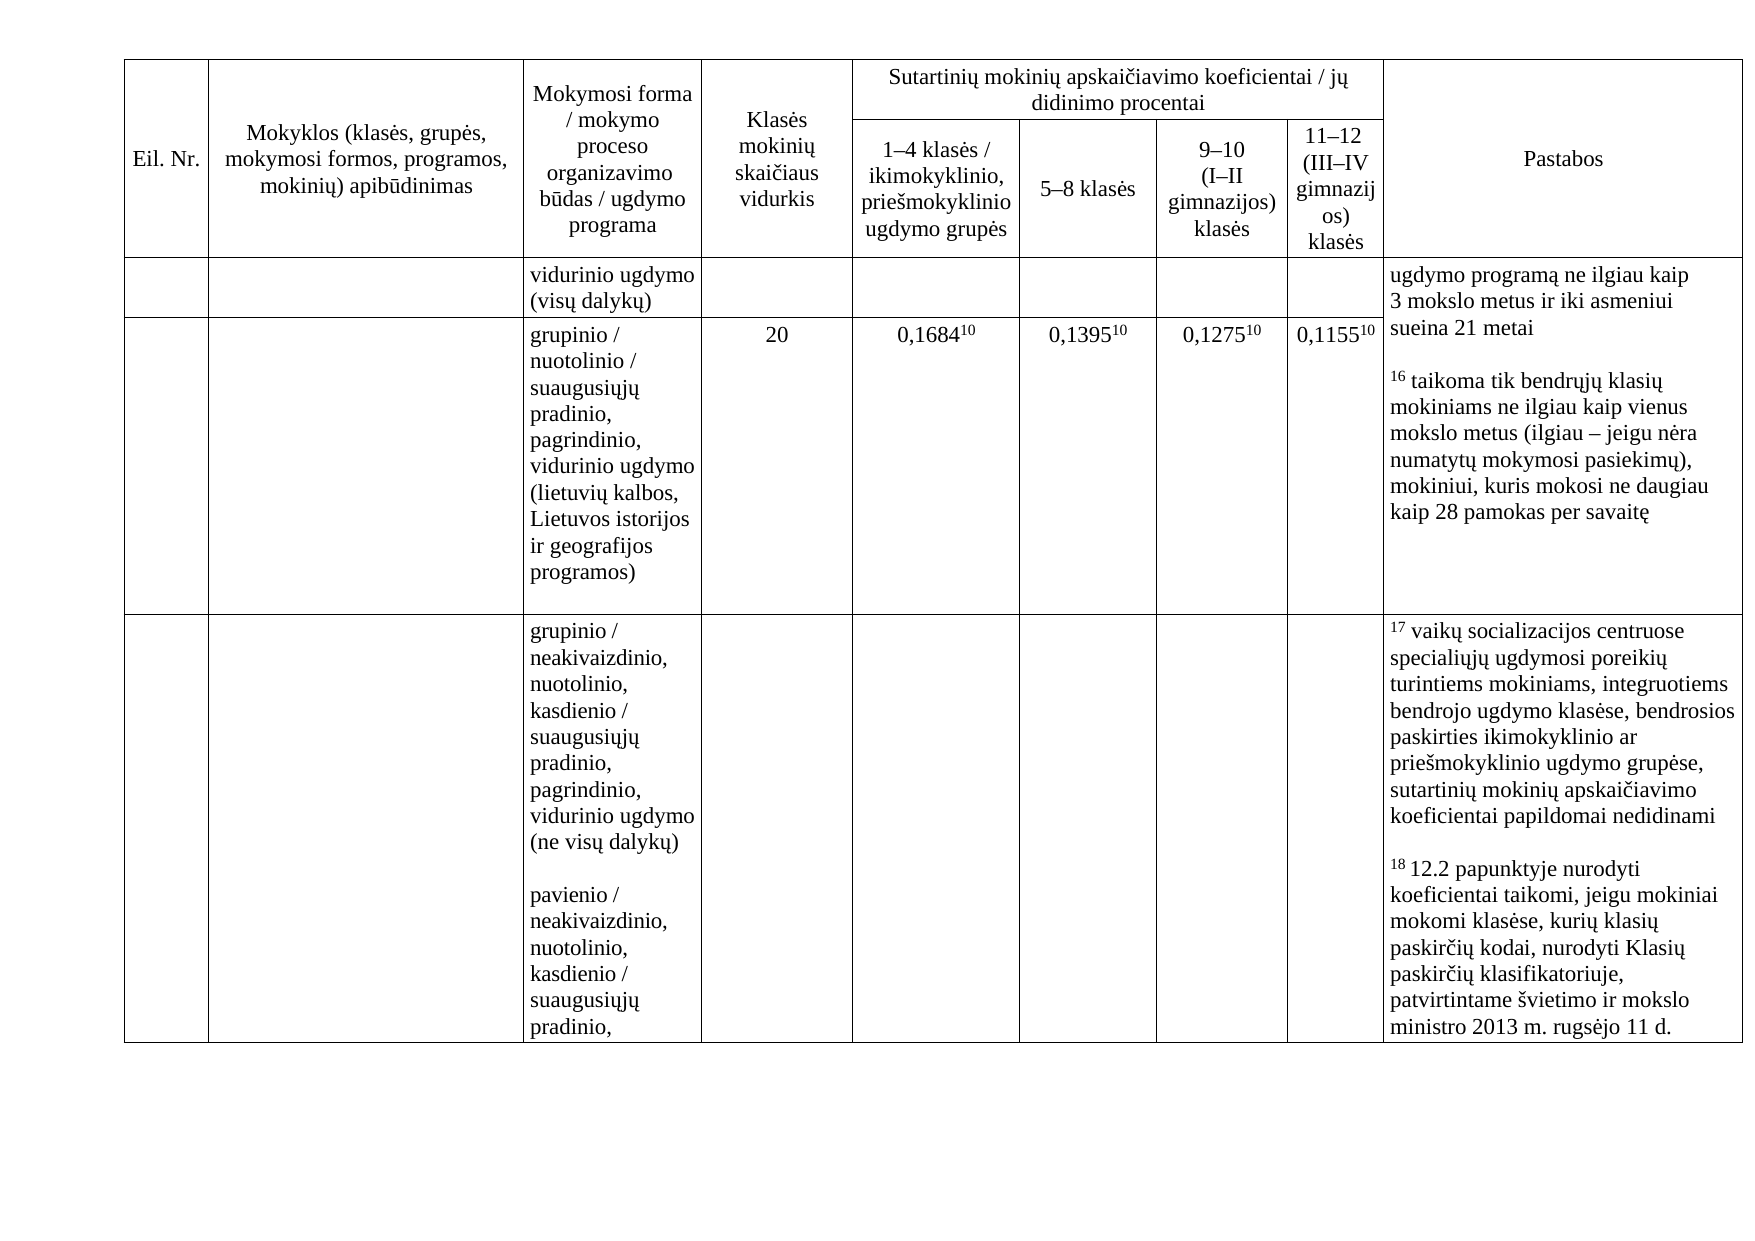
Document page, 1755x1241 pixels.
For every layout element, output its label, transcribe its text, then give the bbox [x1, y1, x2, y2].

table_cell [1157, 615, 1287, 1042]
table_header Mokyklos (klasės, grupės, mokymosi formos, programos, mokinių) apibūdinimas [209, 60, 523, 257]
table_cell 5–8 klasės [1020, 120, 1156, 257]
table_cell [125, 258, 208, 317]
table_cell [1157, 258, 1287, 317]
table_cell 0,115510 [1288, 318, 1383, 614]
table_cell [209, 615, 523, 1042]
table_cell [702, 615, 852, 1042]
table_cell grupinio / neakivaizdinio, nuotolinio, kasdienio / suaugusiųjų pradinio, pagrindinio, vidurinio ugdymo (ne visų dalykų) pavienio / neakivaizdinio, nuotolinio, kasdienio / suaugusiųjų pradinio, [524, 615, 701, 1042]
table_cell 20 [702, 318, 852, 614]
table_header Pastabos [1384, 60, 1742, 257]
table_cell 17 vaikų socializacijos centruose specialiųjų ugdymosi poreikių turintiems mokiniams, integruotiems bendrojo ugdymo klasėse, bendrosios paskirties ikimokyklinio ar priešmokyklinio ugdymo grupėse, sutartinių mokinių apskaičiavimo koeficientai papildomai nedidinami 18 12.2 papunktyje nurodyti koeficientai taikomi, jeigu mokiniai mokomi klasėse, kurių klasių paskirčių kodai, nurodyti Klasių paskirčių klasifikatoriuje, patvirtintame švietimo ir mokslo ministro 2013 m. rugsėjo 11 d. [1384, 615, 1742, 1042]
table_cell 1–4 klasės / ikimokyklinio, priešmokyklinio ugdymo grupės [853, 120, 1019, 257]
table_cell [1288, 615, 1383, 1042]
table_cell 9–10 (I–II gimnazijos) klasės [1157, 120, 1287, 257]
table_cell 0,139510 [1020, 318, 1156, 614]
table_cell [125, 318, 208, 614]
table_cell vidurinio ugdymo (visų dalykų) [524, 258, 701, 317]
table_header Klasės mokinių skaičiaus vidurkis [702, 60, 852, 257]
table_cell grupinio / nuotolinio / suaugusiųjų pradinio, pagrindinio, vidurinio ugdymo (lietuvių kalbos, Lietuvos istorijos ir geografijos programos) [524, 318, 701, 614]
table_cell 0,127510 [1157, 318, 1287, 614]
table_header Sutartinių mokinių apskaičiavimo koeficientai / jų didinimo procentai [853, 60, 1383, 119]
table_cell [702, 258, 852, 317]
table_cell [853, 258, 1019, 317]
table_cell [209, 258, 523, 317]
table_cell 11–12 (III–IV gimnazijos) klasės [1288, 120, 1383, 257]
table_cell [1020, 258, 1156, 317]
table_header Eil. Nr. [125, 60, 208, 257]
table_cell [125, 615, 208, 1042]
table_cell [1288, 258, 1383, 317]
table_cell ugdymo programą ne ilgiau kaip 3 mokslo metus ir iki asmeniui sueina 21 metai 16 taikoma tik bendrųjų klasių mokiniams ne ilgiau kaip vienus mokslo metus (ilgiau – jeigu nėra numatytų mokymosi pasiekimų), mokiniui, kuris mokosi ne daugiau kaip 28 pamokas per savaitę [1384, 258, 1742, 614]
table_cell 0,168410 [853, 318, 1019, 614]
table_cell [1020, 615, 1156, 1042]
table_cell [209, 318, 523, 614]
table_header Mokymosi forma / mokymo proceso organizavimo būdas / ugdymo programa [524, 60, 701, 257]
table_cell [853, 615, 1019, 1042]
